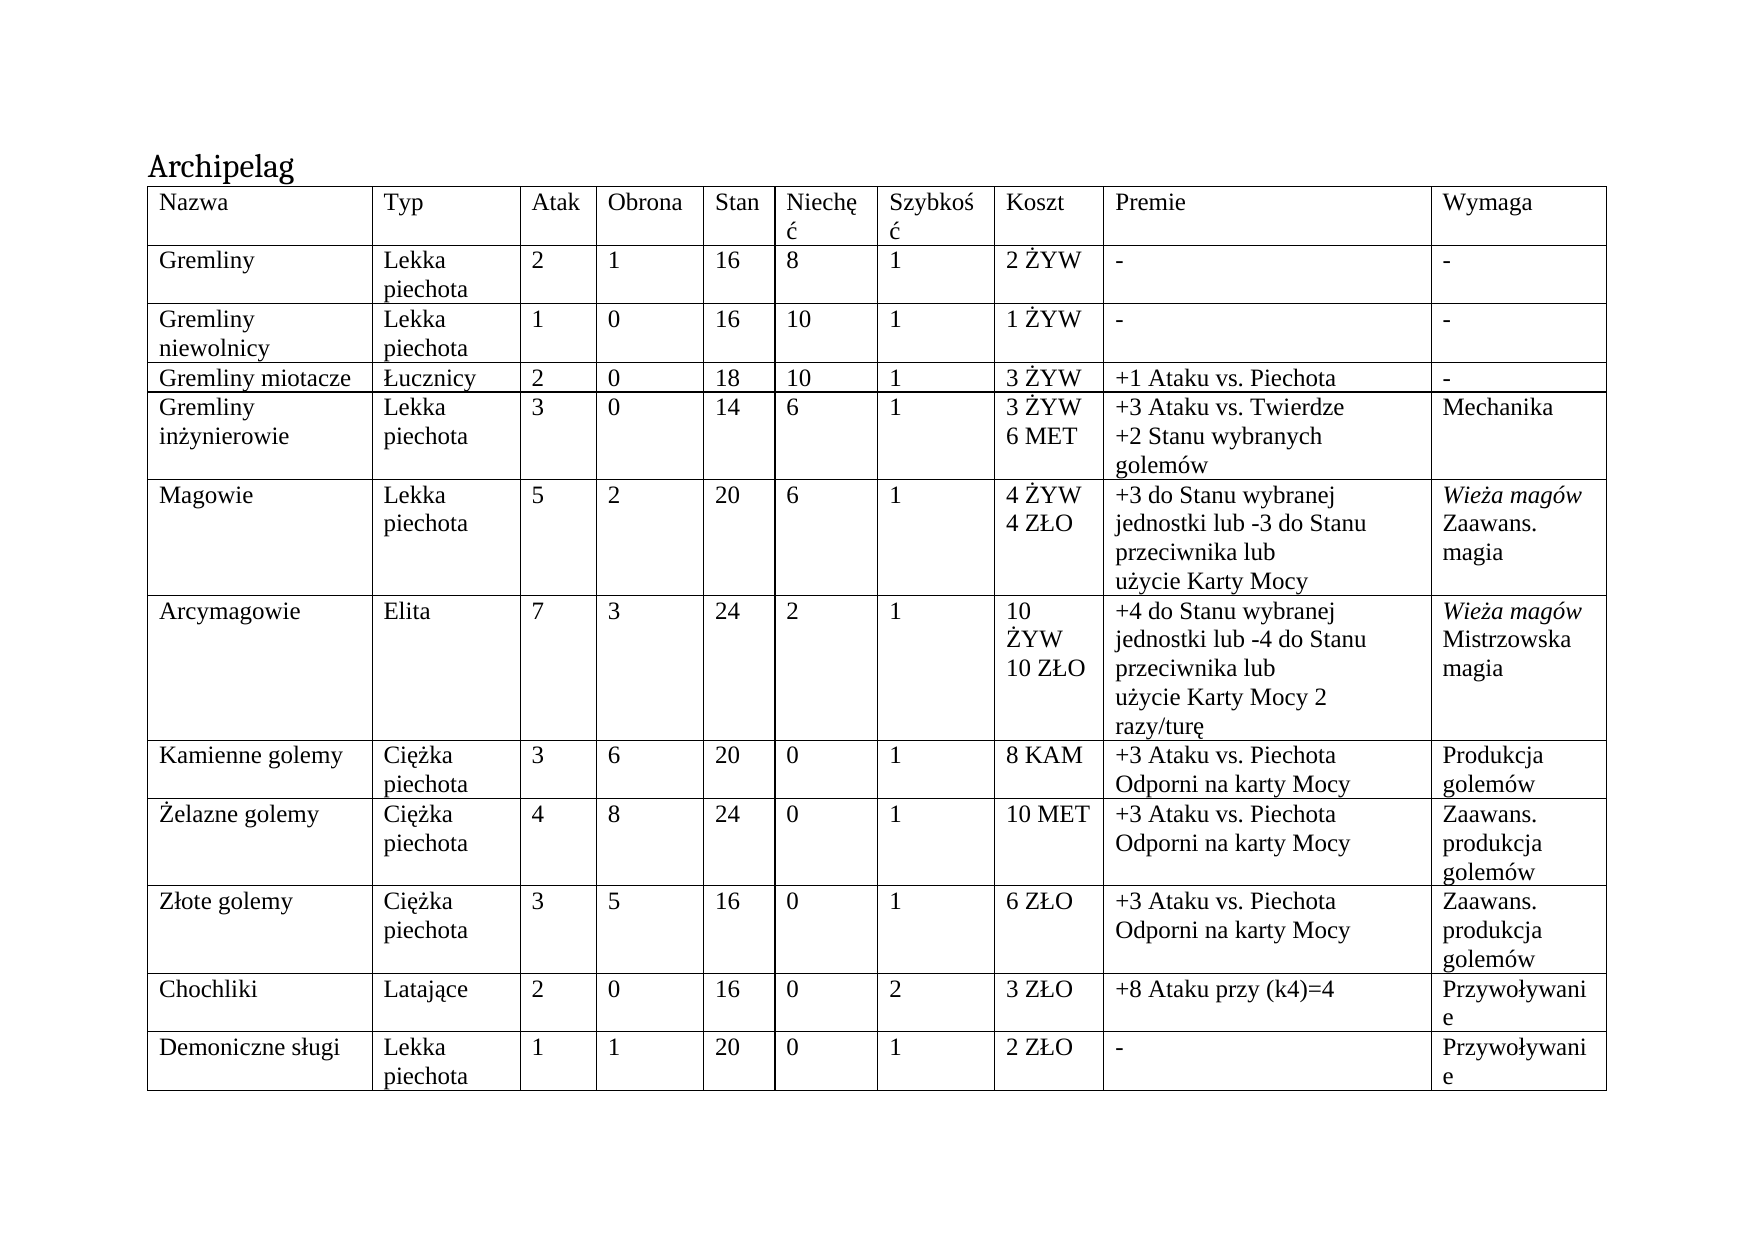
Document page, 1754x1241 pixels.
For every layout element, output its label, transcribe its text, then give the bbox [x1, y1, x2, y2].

table_cell 1 [878, 480, 994, 595]
table_cell Demoniczne sługi [148, 1032, 372, 1090]
table_cell +3 Ataku vs. Piechota Odporni na karty Mocy [1104, 799, 1431, 885]
table_header Szybkość [878, 187, 994, 244]
table_cell 2 [878, 974, 994, 1031]
table_cell 20 [704, 1032, 774, 1090]
table_cell +8 Ataku przy (k4)=4 [1104, 974, 1431, 1031]
table_cell Latające [373, 974, 520, 1031]
table_cell Lekka piechota [373, 304, 520, 362]
table_cell 3 [521, 393, 596, 479]
table_cell 6 [776, 393, 877, 479]
table_cell 16 [704, 974, 774, 1031]
table_cell Lekka piechota [373, 480, 520, 595]
table_cell Ciężka piechota [373, 741, 520, 798]
table_cell - [1432, 246, 1606, 303]
table_cell Zaawans. produkcja golemów [1432, 886, 1606, 973]
table_cell +3 Ataku vs. Piechota Odporni na karty Mocy [1104, 886, 1431, 973]
table_cell 1 [878, 1032, 994, 1090]
table_cell - [1104, 304, 1431, 362]
table_cell 16 [704, 886, 774, 973]
table_cell 16 [704, 246, 774, 303]
table_cell 1 [878, 363, 994, 391]
table_cell 3 [521, 741, 596, 798]
table_header Niechęć [776, 187, 877, 244]
table_cell - [1432, 304, 1606, 362]
table_cell Elita [373, 596, 520, 739]
table_cell 1 [878, 304, 994, 362]
table_cell Zaawans. produkcja golemów [1432, 799, 1606, 885]
table_cell Przywoływanie [1432, 1032, 1606, 1090]
table_cell 10 MET [995, 799, 1103, 885]
table_cell 6 [597, 741, 703, 798]
table_cell 3 ZŁO [995, 974, 1103, 1031]
table_cell 2 [776, 596, 877, 739]
table_cell 1 [878, 886, 994, 973]
table_cell Lekka piechota [373, 246, 520, 303]
table_header Typ [373, 187, 520, 244]
table_cell 10 [776, 363, 877, 391]
table_cell +3 Ataku vs. Piechota Odporni na karty Mocy [1104, 741, 1431, 798]
table_cell Gremliny [148, 246, 372, 303]
table_cell 24 [704, 596, 774, 739]
table_cell 18 [704, 363, 774, 391]
table_cell Przywoływanie [1432, 974, 1606, 1031]
table_header Premie [1104, 187, 1431, 244]
table_cell 0 [776, 741, 877, 798]
table_cell Produkcja golemów [1432, 741, 1606, 798]
table_cell 0 [597, 304, 703, 362]
table_cell 1 [878, 393, 994, 479]
table_cell 8 [597, 799, 703, 885]
table_cell 20 [704, 480, 774, 595]
table_cell 0 [776, 1032, 877, 1090]
table_cell 20 [704, 741, 774, 798]
table_cell Złote golemy [148, 886, 372, 973]
table_cell 1 [521, 1032, 596, 1090]
table_header Nazwa [148, 187, 372, 244]
table_cell 4 ŻYW 4 ZŁO [995, 480, 1103, 595]
table_cell Gremliny miotacze [148, 363, 372, 391]
table_cell Arcymagowie [148, 596, 372, 739]
table_cell 1 ŻYW [995, 304, 1103, 362]
table_cell 1 [878, 596, 994, 739]
table_cell 3 [521, 886, 596, 973]
table_cell 2 ŻYW [995, 246, 1103, 303]
table_cell 10 [776, 304, 877, 362]
table_cell 1 [521, 304, 596, 362]
table_cell 0 [597, 393, 703, 479]
table_cell - [1432, 363, 1606, 391]
table_cell +1 Ataku vs. Piechota [1104, 363, 1431, 391]
table_cell - [1104, 246, 1431, 303]
table_cell 5 [597, 886, 703, 973]
subtitle Archipelag [148, 148, 1606, 186]
table_cell +3 do Stanu wybranej jednostki lub -3 do Stanu przeciwnika lub użycie Karty Mocy [1104, 480, 1431, 595]
table_cell 0 [597, 363, 703, 391]
table_header Atak [521, 187, 596, 244]
table_cell 1 [597, 246, 703, 303]
table_cell 7 [521, 596, 596, 739]
table_cell Ciężka piechota [373, 886, 520, 973]
table_header Wymaga [1432, 187, 1606, 244]
table_cell 24 [704, 799, 774, 885]
table_cell Lekka piechota [373, 393, 520, 479]
table_cell 8 KAM [995, 741, 1103, 798]
table_cell Łucznicy [373, 363, 520, 391]
table_cell Chochliki [148, 974, 372, 1031]
table_cell +3 Ataku vs. Twierdze +2 Stanu wybranych golemów [1104, 393, 1431, 479]
table_cell 0 [597, 974, 703, 1031]
table_cell 2 [521, 363, 596, 391]
table_cell 2 [521, 974, 596, 1031]
table_cell +4 do Stanu wybranej jednostki lub -4 do Stanu przeciwnika lub użycie Karty Mocy 2 razy/turę [1104, 596, 1431, 739]
table_cell 6 ZŁO [995, 886, 1103, 973]
table_cell 10 ŻYW 10 ZŁO [995, 596, 1103, 739]
table_cell 5 [521, 480, 596, 595]
table_cell - [1104, 1032, 1431, 1090]
table_cell 8 [776, 246, 877, 303]
table_cell Gremliny niewolnicy [148, 304, 372, 362]
table_cell Mechanika [1432, 393, 1606, 479]
table_cell 3 ŻYW 6 MET [995, 393, 1103, 479]
table_cell Magowie [148, 480, 372, 595]
table_cell Wieża magów Zaawans. magia [1432, 480, 1606, 595]
table_cell 3 [597, 596, 703, 739]
table_header Stan [704, 187, 774, 244]
table_cell 1 [878, 741, 994, 798]
table_cell 0 [776, 974, 877, 1031]
table_cell Wieża magów Mistrzowska magia [1432, 596, 1606, 739]
table_cell 14 [704, 393, 774, 479]
table_cell 2 [597, 480, 703, 595]
table_cell 4 [521, 799, 596, 885]
table_cell 0 [776, 799, 877, 885]
table_cell Lekka piechota [373, 1032, 520, 1090]
table_header Koszt [995, 187, 1103, 244]
table_cell 2 ZŁO [995, 1032, 1103, 1090]
table_cell Żelazne golemy [148, 799, 372, 885]
table_cell 3 ŻYW [995, 363, 1103, 391]
table_cell 2 [521, 246, 596, 303]
table_cell Ciężka piechota [373, 799, 520, 885]
table_cell 6 [776, 480, 877, 595]
table_cell 16 [704, 304, 774, 362]
table_cell 0 [776, 886, 877, 973]
table_header Obrona [597, 187, 703, 244]
table_cell 1 [878, 799, 994, 885]
table_cell Kamienne golemy [148, 741, 372, 798]
table_cell 1 [878, 246, 994, 303]
table_cell Gremliny inżynierowie [148, 393, 372, 479]
table_cell 1 [597, 1032, 703, 1090]
